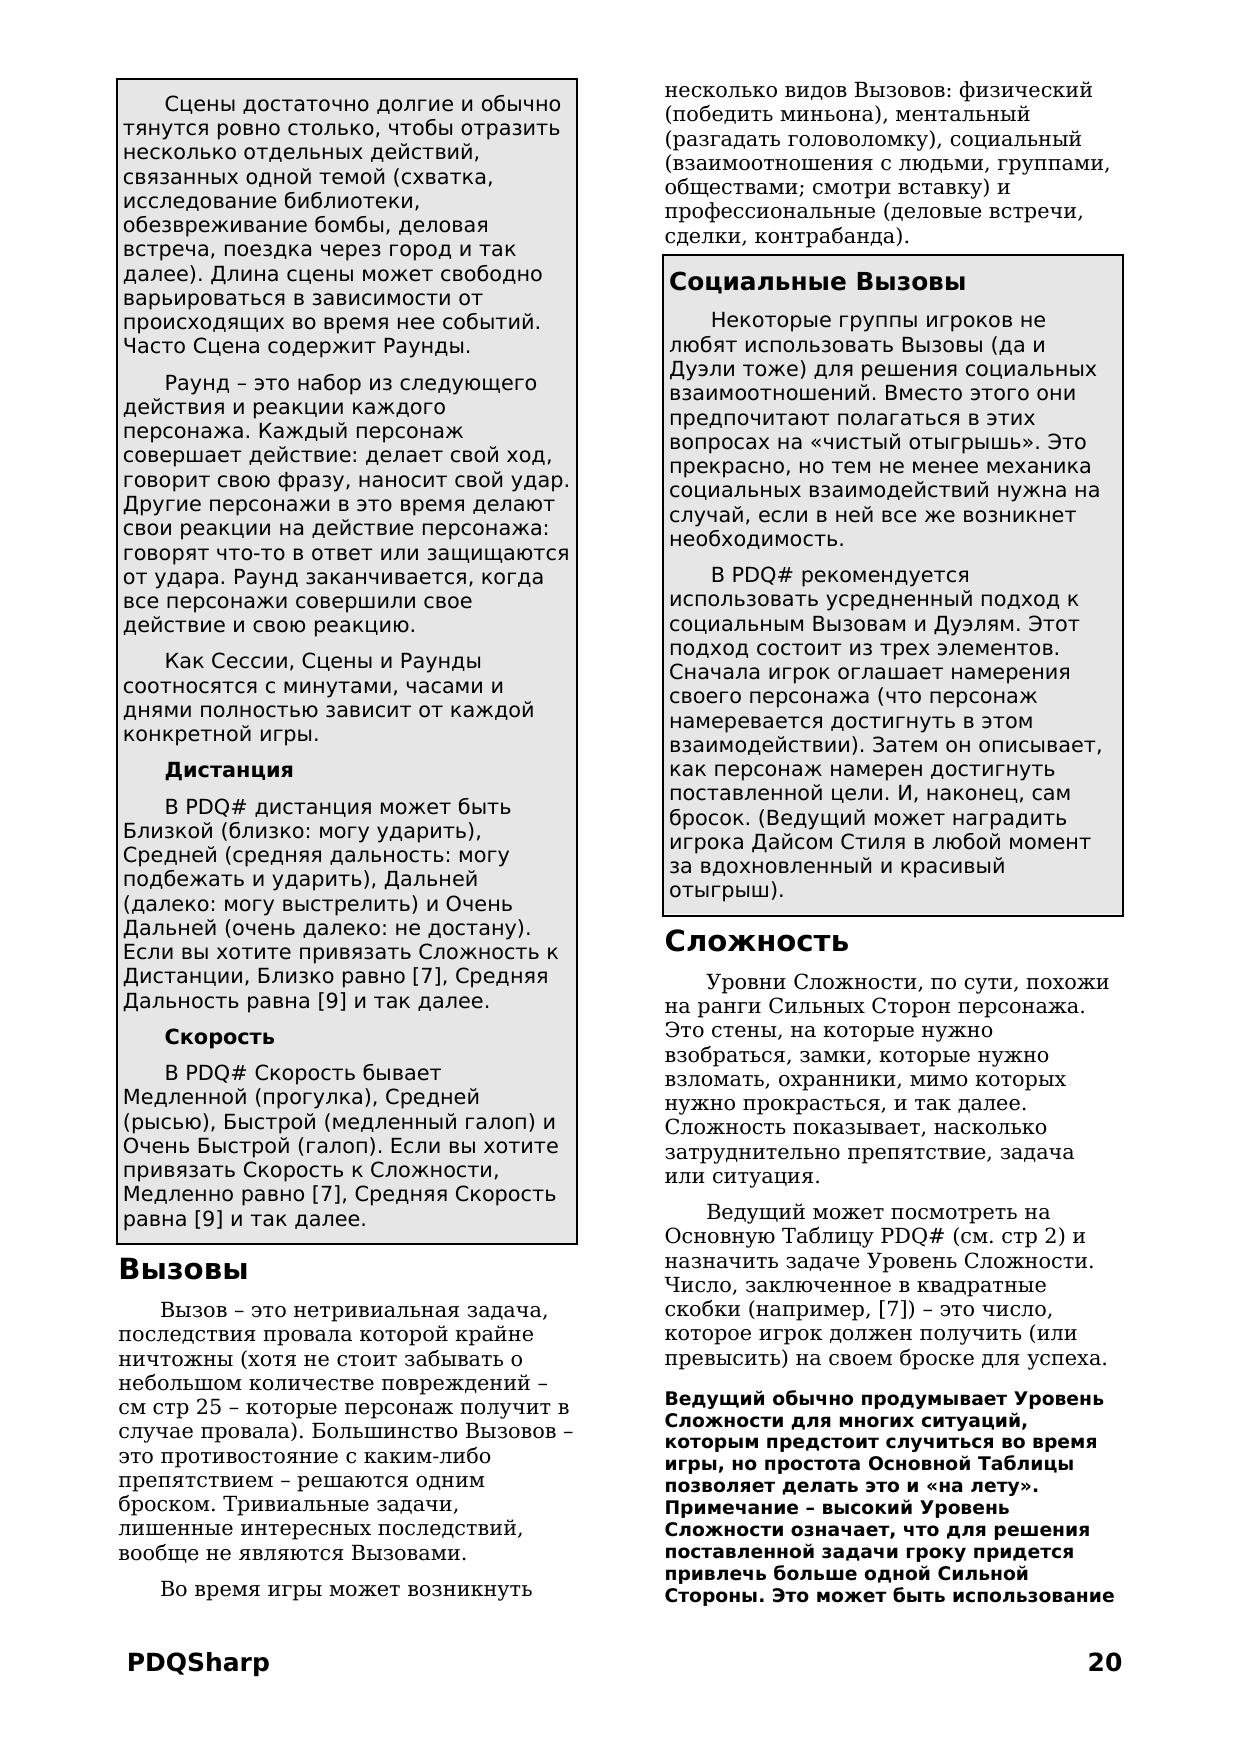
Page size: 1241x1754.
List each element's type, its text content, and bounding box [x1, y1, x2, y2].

text несколько видов Вызовов: физический (победить миньона), ментальный (разгадать головоломку), социальный (взаимоотношения с людьми, группами, обществами; смотри вставку) и профессиональные (деловые встречи, сделки, контрабанда). [664, 78, 1122, 248]
subtitle Сложность [664, 925, 1122, 958]
subtitle Вызовы [118, 1254, 576, 1286]
table_header Сцены достаточно долгие и обычно тянутся ровно столько, чтобы отразить несколько отдельных действий, связанных одной темой (схватка, исследование библиотеки, обезвреживание бомбы, деловая встреча, поездка через город и так далее). Длина сцены может свободно варьироваться в зависимости от происходящих во время нее событий. Часто Сцена содержит Раунды. Раунд – это набор из следующего действия и реакции каждого персонажа. Каждый персонаж совершает действие: делает свой ход, говорит свою фразу, наносит свой удар. Другие персонажи в это время делают свои реакции на действие персонажа: говорят что-то в ответ или защищаются от удара. Раунд заканчивается, когда все персонажи совершили свое действие и свою реакцию. Как Сессии, Сцены и Раунды соотносятся с минутами, часами и днями полностью зависит от каждой конкретной игры. Дистанция В PDQ# дистанция может быть Близкой (близко: могу ударить), Средней (средняя дальность: могу подбежать и ударить), Дальней (далеко: могу выстрелить) и Очень Дальней (очень далеко: не достану). Если вы хотите привязать Сложность к Дистанции, Близко равно [7], Средняя Дальность равна [9] и так далее. Скорость В PDQ# Скорость бывает Медленной (прогулка), Средней (рысью), Быстрой (медленный галоп) и Очень Быстрой (галоп). Если вы хотите привязать Скорость к Сложности, Медленно равно [7], Средняя Скорость равна [9] и так далее. [118, 80, 576, 1243]
table_header Социальные Вызовы Некоторые группы игроков не любят использовать Вызовы (да и Дуэли тоже) для решения социальных взаимоотношений. Вместо этого они предпочитают полагаться в этих вопросах на «чистый отыгрышь». Это прекрасно, но тем не менее механика социальных взаимодействий нужна на случай, если в ней все же возникнет необходимость. В PDQ# рекомендуется использовать усредненный подход к социальным Вызовам и Дуэлям. Этот подход состоит из трех элементов. Сначала игрок оглашает намерения своего персонажа (что персонаж намеревается достигнуть в этом взаимодействии). Затем он описывает, как персонаж намерен достигнуть поставленной цели. И, наконец, сам бросок. (Ведущий может наградить игрока Дайсом Стиля в любой момент за вдохновленный и красивый отыгрыш). [664, 256, 1122, 914]
text Уровни Сложности, по сути, похожи на ранги Сильных Сторон персонажа. Это стены, на которые нужно взобраться, замки, которые нужно взломать, охранники, мимо которых нужно прокрасться, и так далее. Сложность показывает, насколько затруднительно препятствие, задача или ситуация. [664, 970, 1122, 1188]
text Ведущий может посмотреть на Основную Таблицу PDQ# (см. стр 2) и назначить задаче Уровень Сложности. Число, заключенное в квадратные скобки (например, [7]) – это число, которое игрок должен получить (или превысить) на своем броске для успеха. [664, 1200, 1122, 1370]
text Во время игры может возникнуть [118, 1577, 576, 1601]
text Ведущий обычно продумывает Уровень Сложности для многих ситуаций, которым предстоит случиться во время игры, но простота Основной Таблицы позволяет делать это и «на лету». Примечание – высокий Уровень Сложности означает, что для решения поставленной задачи гроку придется привлечь больше одной Сильной Стороны. Это может быть использование [664, 1388, 1122, 1606]
text Вызов – это нетривиальная задача, последствия провала которой крайне ничтожны (хотя не стоит забывать о небольшом количестве повреждений – см стр 25 – которые персонаж получит в случае провала). Большинство Вызовов – это противостояние с каким-либо препятствием – решаются одним броском. Тривиальные задачи, лишенные интересных последствий, вообще не являются Вызовами. [118, 1298, 576, 1565]
